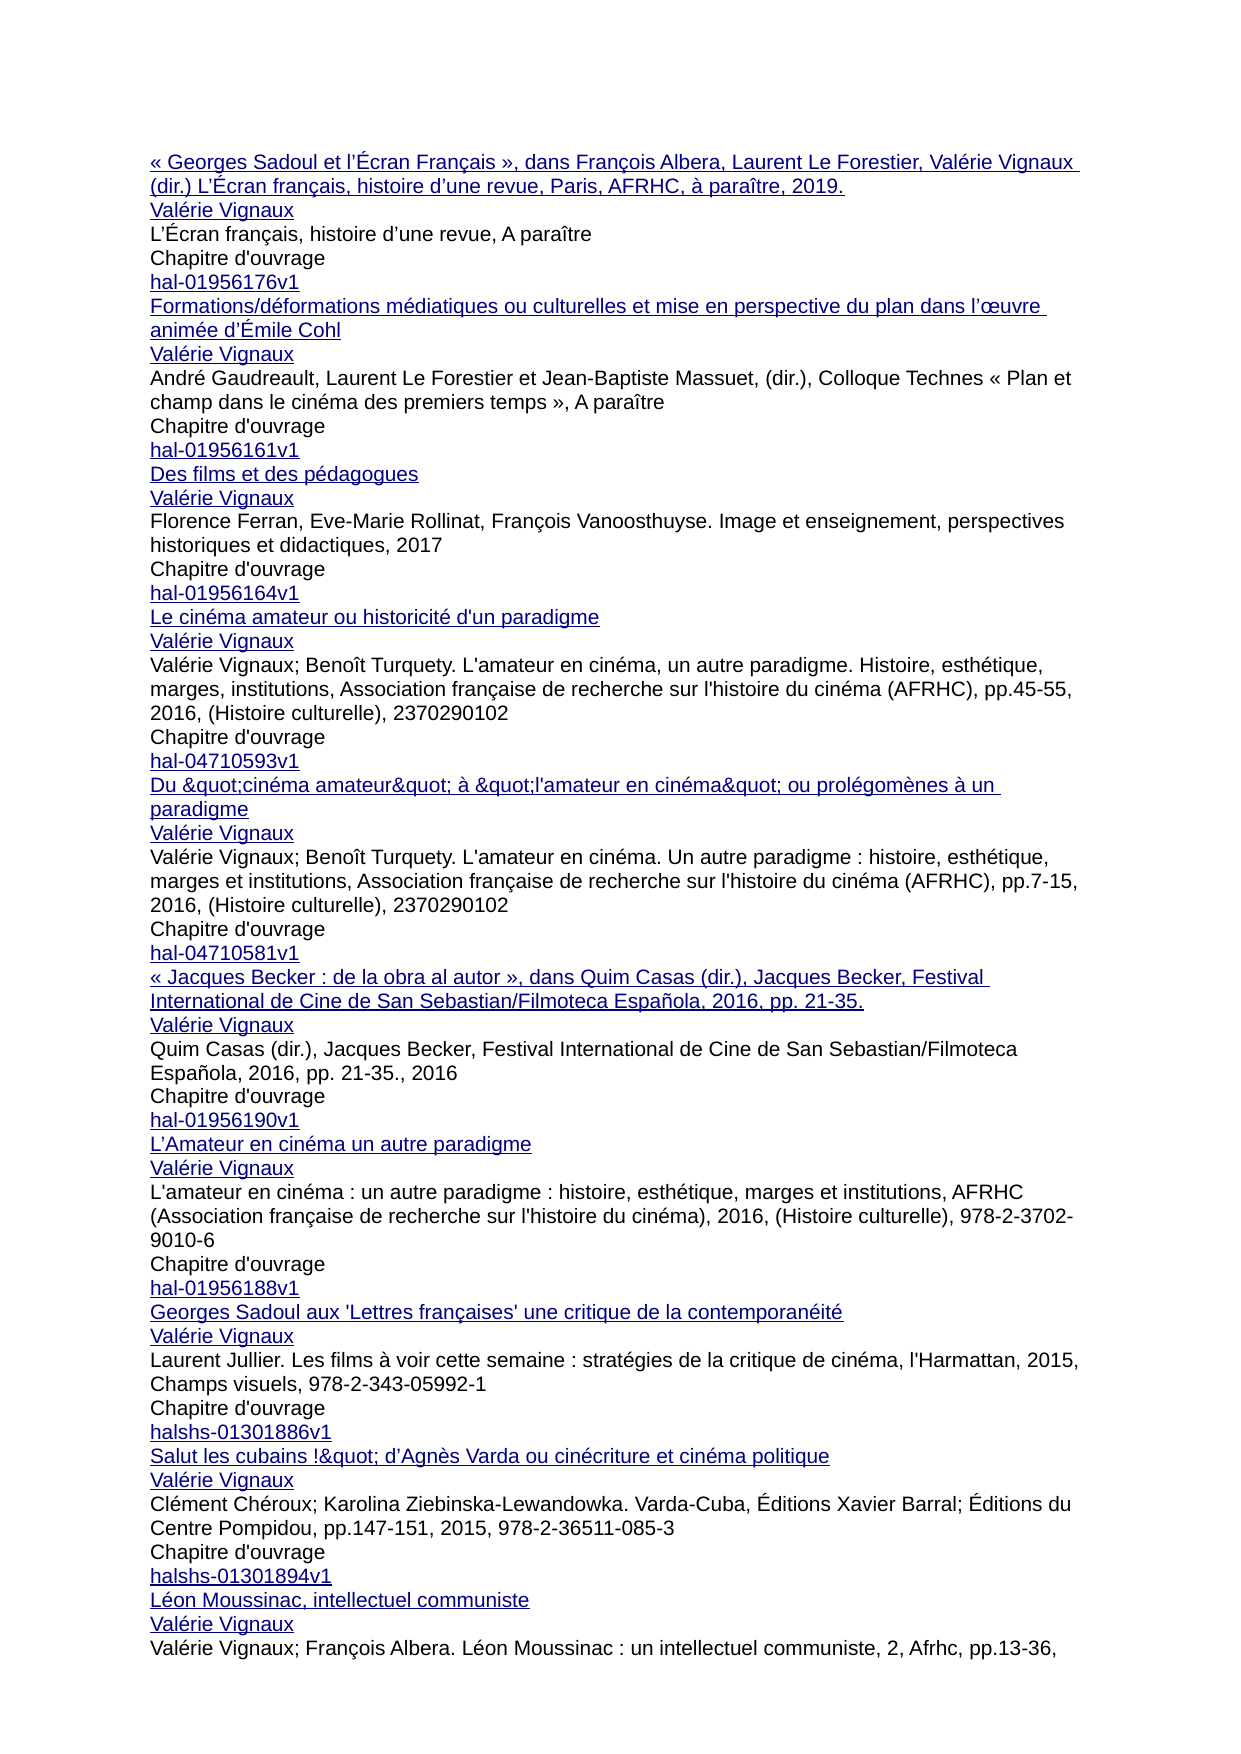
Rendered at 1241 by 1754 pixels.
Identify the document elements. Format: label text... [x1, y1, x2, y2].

table_cell « Georges Sadoul et l’Écran Français », dans François Albera, Laurent Le Forestier, Valérie Vignaux (dir.) L’Écran français, histoire d’une revue, Paris, AFRHC, à paraître, 2019. Valérie Vignaux L’Écran français, histoire d’une revue, A paraître Chapitre d'ouvrage hal-01956176v1 [150, 150, 1090, 294]
table_cell Du &quot;cinéma amateur&quot; à &quot;l'amateur en cinéma&quot; ou prolégomènes à un paradigme Valérie Vignaux Valérie Vignaux; Benoît Turquety. L'amateur en cinéma. Un autre paradigme : histoire, esthétique, marges et institutions, Association française de recherche sur l'histoire du cinéma (AFRHC), pp.7-15, 2016, (Histoire culturelle), 2370290102 Chapitre d'ouvrage hal-04710581v1 [150, 773, 1090, 964]
table_cell Formations/déformations médiatiques ou culturelles et mise en perspective du plan dans l’œuvre animée d’Émile Cohl Valérie Vignaux André Gaudreault, Laurent Le Forestier et Jean-Baptiste Massuet, (dir.), Colloque Technes « Plan et champ dans le cinéma des premiers temps », A paraître Chapitre d'ouvrage hal-01956161v1 [150, 294, 1090, 461]
table_cell L’Amateur en cinéma un autre paradigme Valérie Vignaux L'amateur en cinéma : un autre paradigme : histoire, esthétique, marges et institutions, AFRHC (Association française de recherche sur l'histoire du cinéma), 2016, (Histoire culturelle), 978-2-3702-9010-6 Chapitre d'ouvrage hal-01956188v1 [150, 1132, 1090, 1300]
table_cell « Jacques Becker : de la obra al autor », dans Quim Casas (dir.), Jacques Becker, Festival International de Cine de San Sebastian/Filmoteca Española, 2016, pp. 21-35. Valérie Vignaux Quim Casas (dir.), Jacques Becker, Festival International de Cine de San Sebastian/Filmoteca Española, 2016, pp. 21-35., 2016 Chapitre d'ouvrage hal-01956190v1 [150, 965, 1090, 1132]
table_cell Salut les cubains !&quot; d’Agnès Varda ou cinécriture et cinéma politique Valérie Vignaux Clément Chéroux; Karolina Ziebinska-Lewandowka. Varda-Cuba, Éditions Xavier Barral; Éditions du Centre Pompidou, pp.147-151, 2015, 978-2-36511-085-3 Chapitre d'ouvrage halshs-01301894v1 [150, 1444, 1090, 1587]
table_cell Georges Sadoul aux 'Lettres françaises' une critique de la contemporanéité Valérie Vignaux Laurent Jullier. Les films à voir cette semaine : stratégies de la critique de cinéma, l'Harmattan, 2015, Champs visuels, 978-2-343-05992-1 Chapitre d'ouvrage halshs-01301886v1 [150, 1300, 1090, 1444]
table_cell Le cinéma amateur ou historicité d'un paradigme Valérie Vignaux Valérie Vignaux; Benoît Turquety. L'amateur en cinéma, un autre paradigme. Histoire, esthétique, marges, institutions, Association française de recherche sur l'histoire du cinéma (AFRHC), pp.45-55, 2016, (Histoire culturelle), 2370290102 Chapitre d'ouvrage hal-04710593v1 [150, 605, 1090, 773]
table_cell Léon Moussinac, intellectuel communiste Valérie Vignaux Valérie Vignaux; François Albera. Léon Moussinac : un intellectuel communiste, 2, Afrhc, pp.13-36, [150, 1588, 1090, 1659]
table_cell Des films et des pédagogues Valérie Vignaux Florence Ferran, Eve-Marie Rollinat, François Vanoosthuyse. Image et enseignement, perspectives historiques et didactiques, 2017 Chapitre d'ouvrage hal-01956164v1 [150, 461, 1090, 605]
